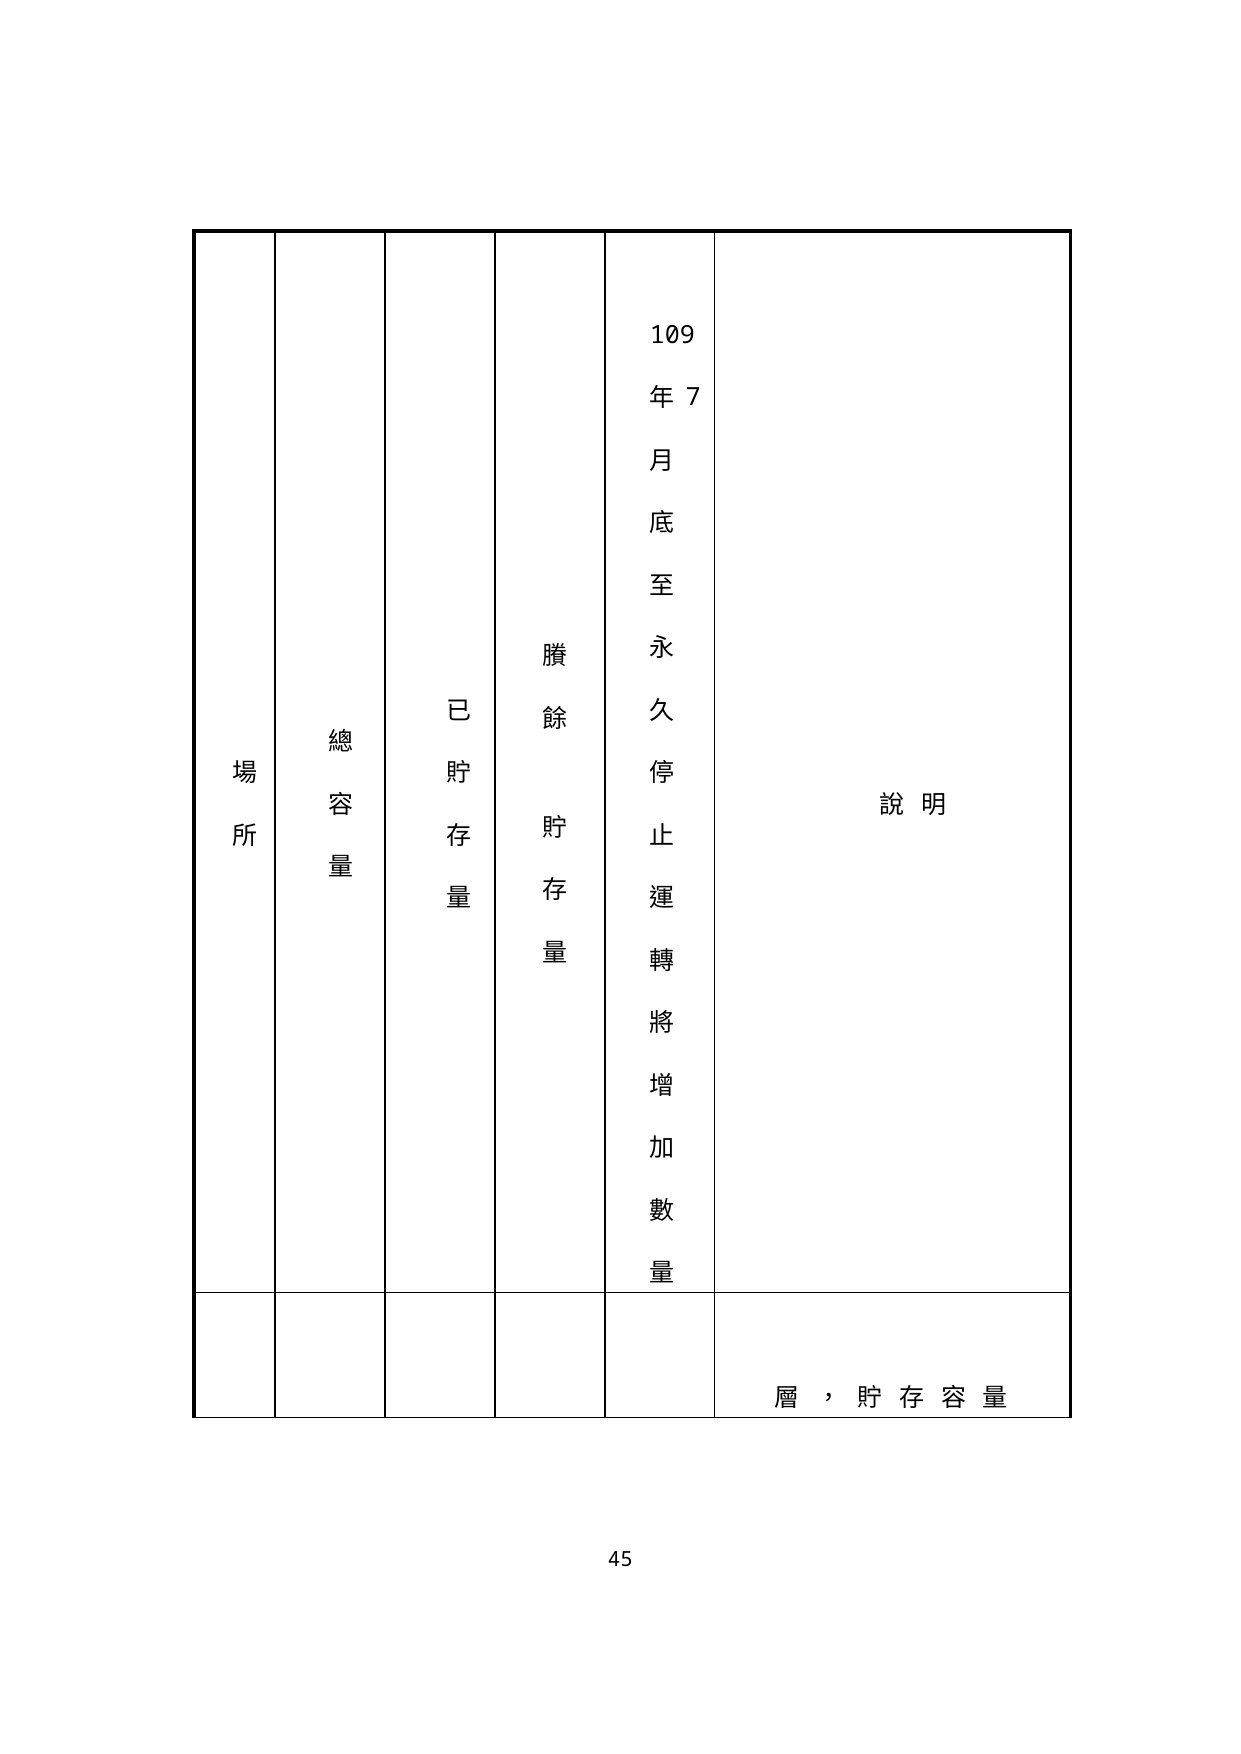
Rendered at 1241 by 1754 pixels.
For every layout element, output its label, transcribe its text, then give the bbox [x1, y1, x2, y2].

table_cell [386, 1293, 494, 1417]
table_cell [196, 1293, 274, 1417]
table_cell [496, 1293, 604, 1417]
table_cell [276, 1293, 384, 1417]
table_header 說明 [715, 233, 1069, 1292]
table_header 109年7月底至永久停止運轉將增加數量 [606, 233, 714, 1292]
table_header 賸餘 貯存量 [496, 233, 604, 1292]
table_cell 層，貯存容量 [715, 1293, 1069, 1417]
table_cell [606, 1293, 714, 1417]
table_header 總容量 [276, 233, 384, 1292]
table_header 已貯存量 [386, 233, 494, 1292]
table_header 場所 [196, 233, 274, 1292]
